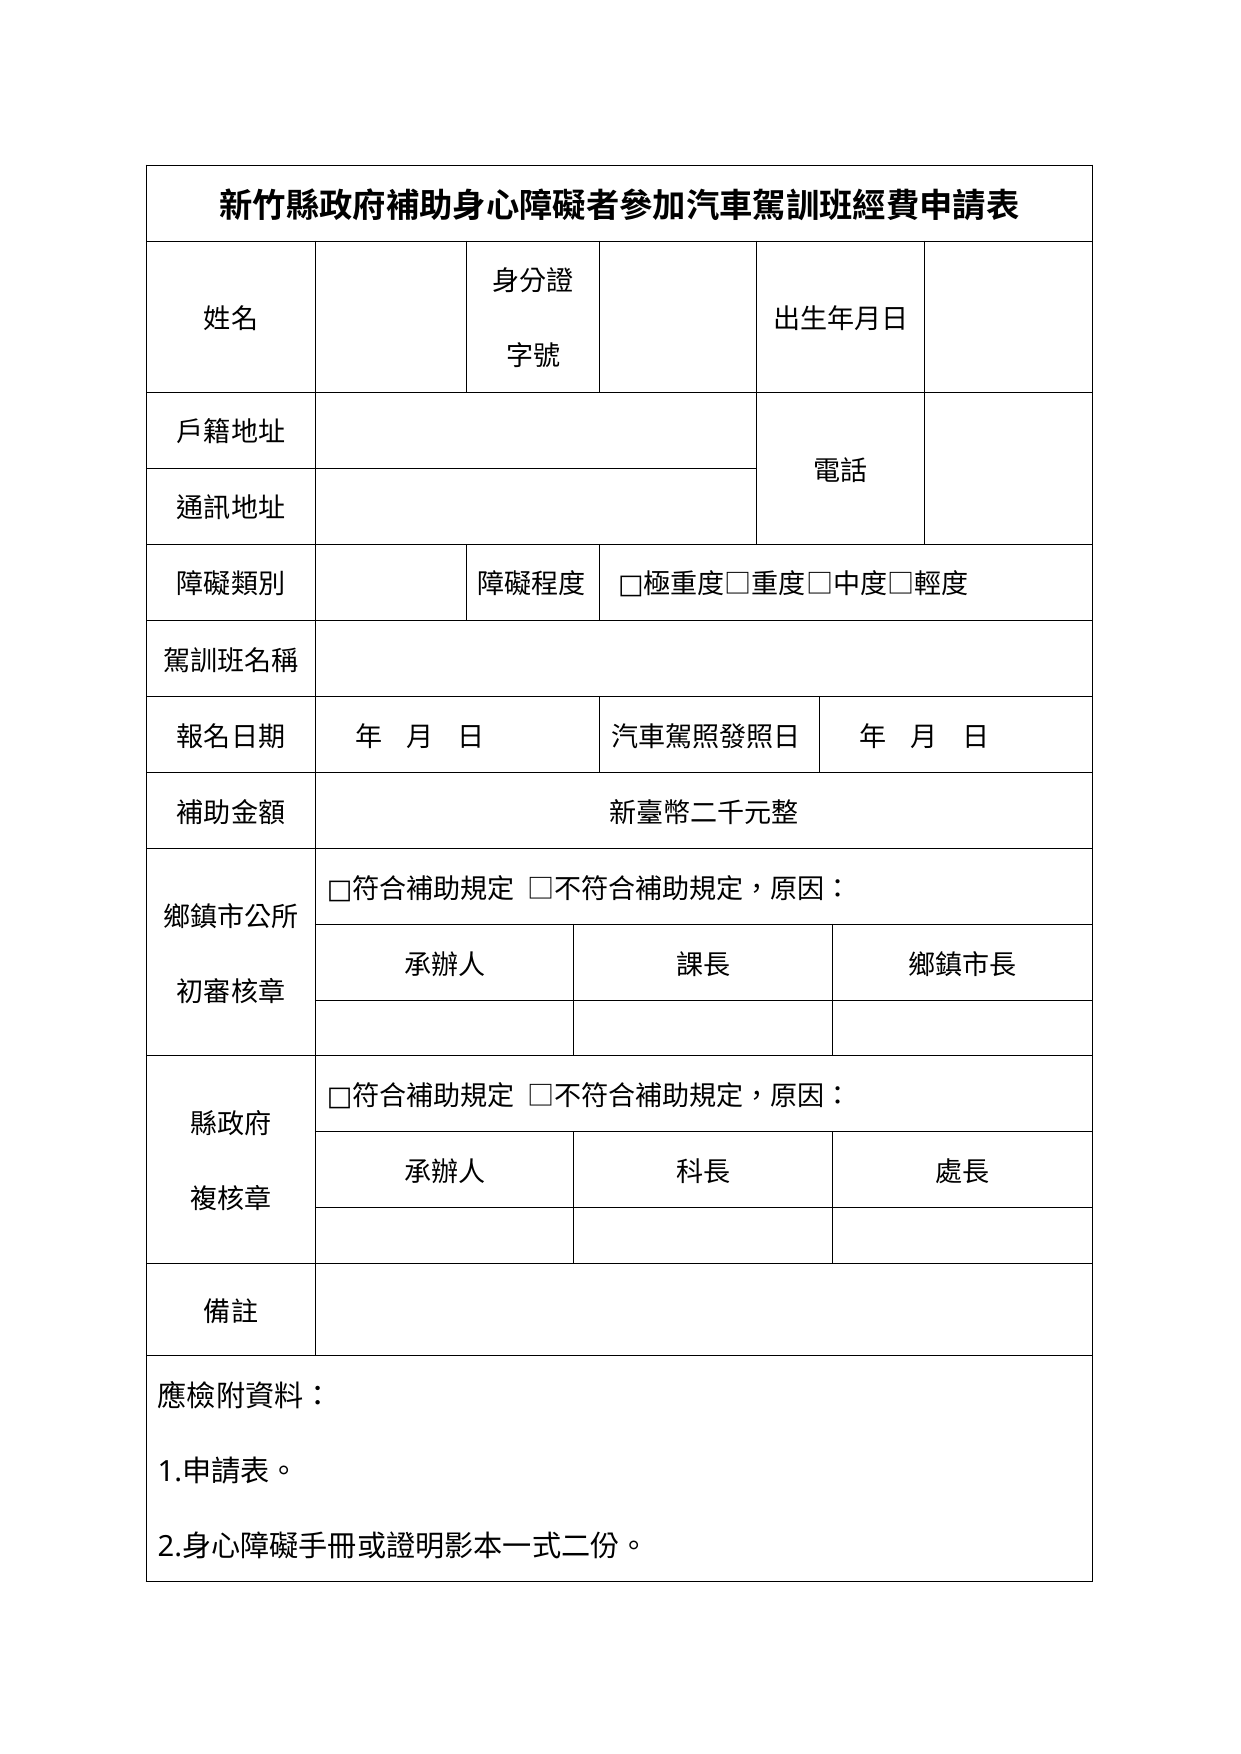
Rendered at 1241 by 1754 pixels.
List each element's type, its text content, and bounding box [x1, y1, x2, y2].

table_cell [316, 242, 466, 392]
table_cell [316, 1264, 1092, 1355]
table_cell 年 月 日 [820, 697, 1092, 772]
table_cell [316, 545, 466, 620]
table_cell 鄉鎮市長 [833, 925, 1092, 1000]
table_cell [316, 1208, 573, 1262]
table_cell 年 月 日 [316, 697, 599, 772]
table_cell [574, 1001, 832, 1055]
table_cell 科長 [574, 1132, 832, 1207]
table_cell 新臺幣二千元整 [316, 773, 1092, 848]
table_cell 課長 [574, 925, 832, 1000]
table_cell 備註 [147, 1264, 315, 1355]
table_cell 應檢附資料： 1.申請表。 2.身心障礙手冊或證明影本一式二份。 [147, 1356, 1092, 1581]
table_cell 駕訓班名稱 [147, 621, 315, 696]
table_cell □極重度□重度□中度□輕度 [600, 545, 1092, 620]
table_cell □符合補助規定 □不符合補助規定，原因： [316, 1056, 1092, 1131]
table_cell 汽車駕照發照日 [600, 697, 819, 772]
table_cell [316, 469, 756, 544]
table_cell [833, 1208, 1092, 1262]
table_cell 障礙程度 [467, 545, 599, 620]
table_cell 處長 [833, 1132, 1092, 1207]
table_cell 報名日期 [147, 697, 315, 772]
table_cell 障礙類別 [147, 545, 315, 620]
table_cell 姓名 [147, 242, 315, 392]
table_cell □符合補助規定 □不符合補助規定，原因： [316, 849, 1092, 924]
table_cell 承辦人 [316, 925, 573, 1000]
table_cell [833, 1001, 1092, 1055]
table_cell 承辦人 [316, 1132, 573, 1207]
table_cell 戶籍地址 [147, 393, 315, 468]
table_cell [316, 1001, 573, 1055]
table_cell 縣政府 複核章 [147, 1056, 315, 1262]
table_cell 出生年月日 [757, 242, 924, 392]
table_cell [925, 393, 1092, 544]
table_cell 電話 [757, 393, 924, 544]
table_cell 通訊地址 [147, 469, 315, 544]
table_cell [316, 621, 1092, 696]
table_cell [925, 242, 1092, 392]
table_cell 鄉鎮市公所初審核章 [147, 849, 315, 1055]
table_cell [316, 393, 756, 468]
table_header 新竹縣政府補助身心障礙者參加汽車駕訓班經費申請表 [147, 166, 1092, 241]
table_cell 補助金額 [147, 773, 315, 848]
table_cell [574, 1208, 832, 1262]
table_cell 身分證 字號 [467, 242, 599, 392]
table_cell [600, 242, 756, 392]
